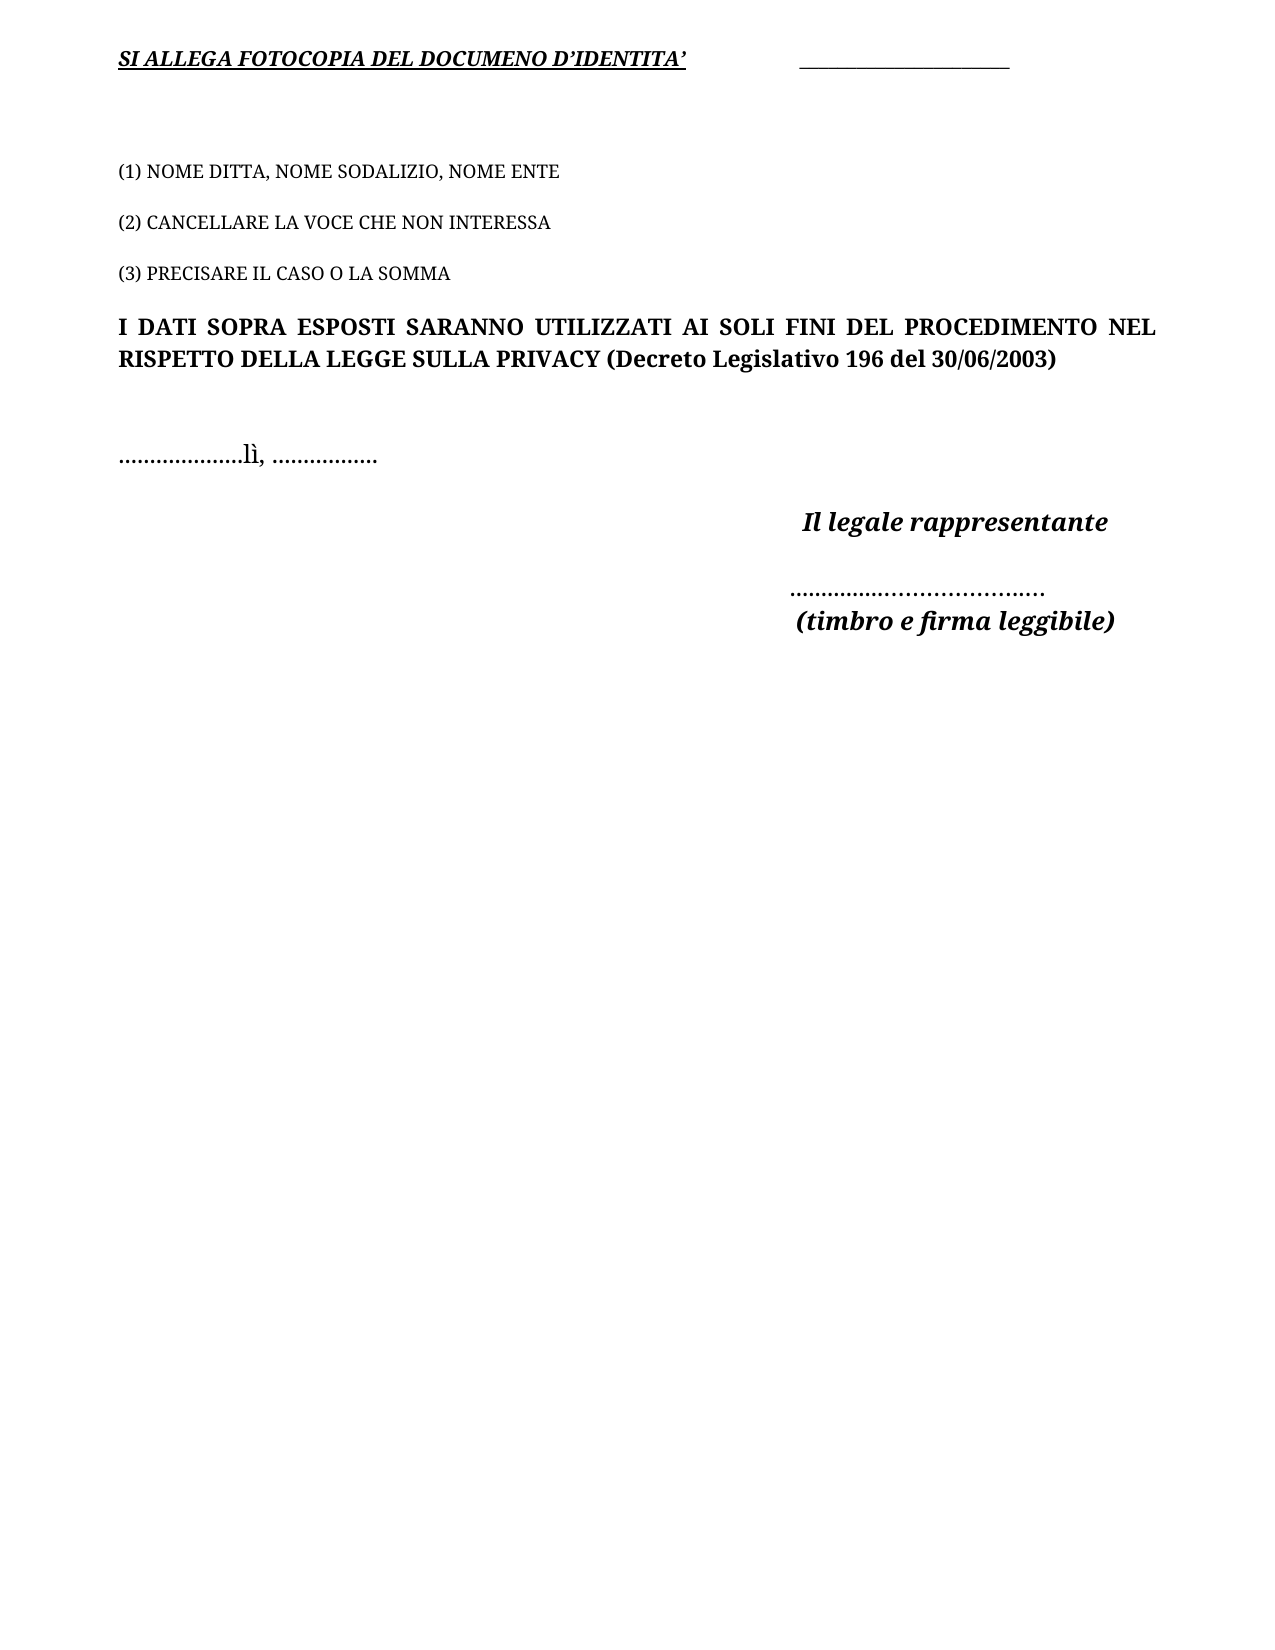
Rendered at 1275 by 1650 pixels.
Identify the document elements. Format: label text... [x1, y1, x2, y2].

text Il legale rappresentante [118, 504, 1157, 538]
text (3) PRECISARE IL CASO O LA SOMMA [118, 260, 1157, 286]
text SI ALLEGA FOTOCOPIA DEL DOCUMENO D’IDENTITA’ ______________________ [118, 44, 1157, 73]
text ...............………………..… (timbro e firma leggibile) [118, 570, 1157, 638]
text I DATI SOPRA ESPOSTI SARANNO UTILIZZATI AI SOLI FINI DEL PROCEDIMENTO NEL RISPETTO DELLA LEGGE SULLA PRIVACY (Decreto Legislativo 196 del 30/06/2003) [118, 311, 1157, 374]
text (1) NOME DITTA, NOME SODALIZIO, NOME ENTE [118, 158, 1157, 184]
text (2) CANCELLARE LA VOCE CHE NON INTERESSA [118, 209, 1157, 235]
text ....................lì, ................. [118, 436, 1157, 470]
